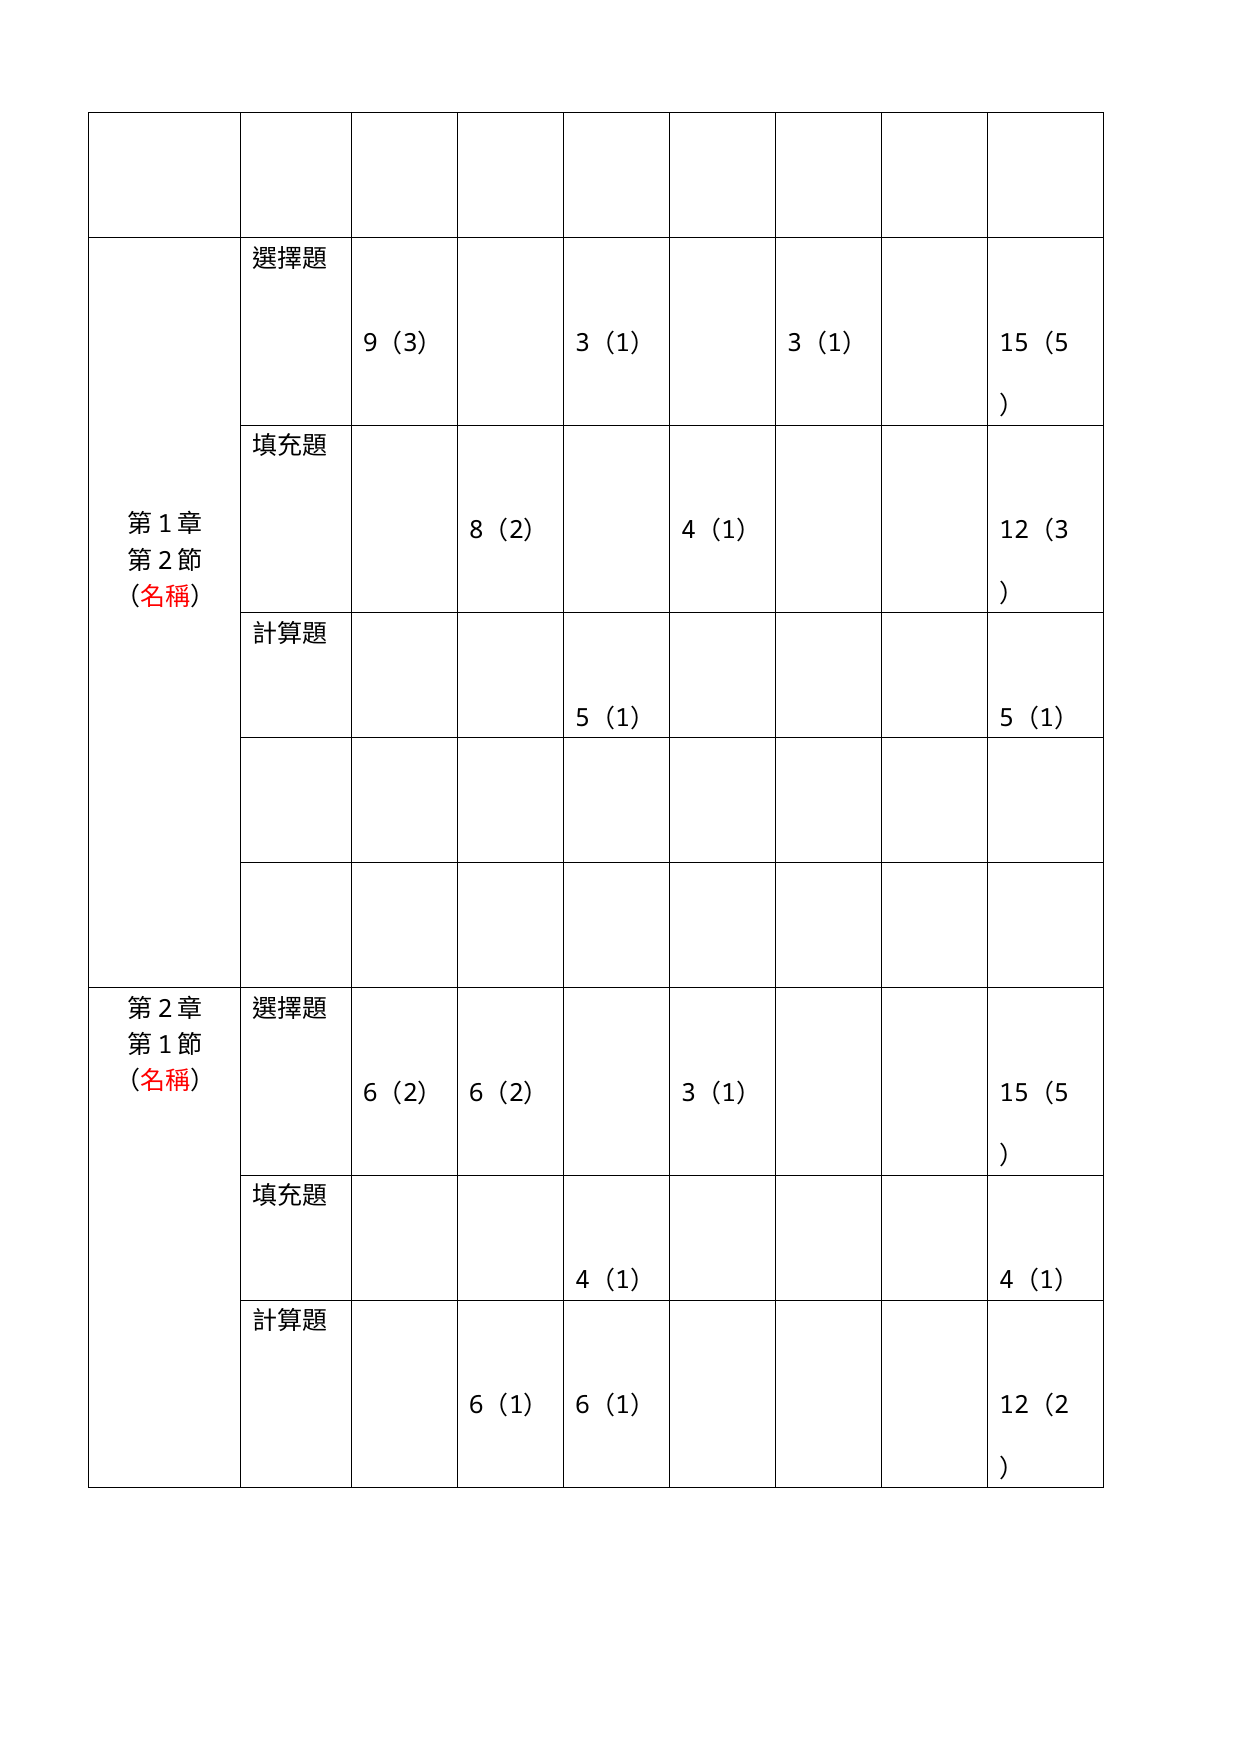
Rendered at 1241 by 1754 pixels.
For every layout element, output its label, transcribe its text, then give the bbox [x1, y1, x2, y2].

table_cell [776, 988, 881, 1175]
table_cell 5（1） [564, 613, 669, 737]
table_cell [564, 863, 669, 987]
table_cell [458, 613, 563, 737]
table_cell [670, 613, 775, 737]
table_cell 5（1） [988, 613, 1103, 737]
table_cell 3（1） [564, 238, 669, 425]
table_cell [988, 113, 1103, 237]
table_cell [776, 738, 881, 862]
table_cell [670, 863, 775, 987]
table_cell 12（3） [988, 426, 1103, 612]
table_cell [564, 738, 669, 862]
table_cell [241, 738, 351, 862]
table_cell [882, 738, 987, 862]
table_cell 選擇題 [241, 238, 351, 425]
table_cell 4（1） [564, 1176, 669, 1300]
table_cell [352, 1176, 457, 1300]
table_cell 3（1） [776, 238, 881, 425]
table_cell 6（1） [458, 1301, 563, 1487]
table_cell [352, 613, 457, 737]
table_cell [776, 613, 881, 737]
table_cell [882, 426, 987, 612]
table_cell [352, 863, 457, 987]
table_cell 計算題 [241, 1301, 351, 1487]
table_cell [352, 113, 457, 237]
table_cell [988, 738, 1103, 862]
table_cell [776, 1176, 881, 1300]
table_cell [882, 863, 987, 987]
table_cell 6（1） [564, 1301, 669, 1487]
table_cell [882, 613, 987, 737]
table_cell 9（3） [352, 238, 457, 425]
table_cell 15（5） [988, 238, 1103, 425]
table_cell [352, 738, 457, 862]
table_cell 填充題 [241, 1176, 351, 1300]
table_cell [882, 988, 987, 1175]
table_cell [670, 113, 775, 237]
table_cell [882, 238, 987, 425]
table_cell [241, 863, 351, 987]
table_cell 8（2） [458, 426, 563, 612]
table_cell [988, 863, 1103, 987]
table_cell [352, 1301, 457, 1487]
table_cell [670, 1176, 775, 1300]
table_cell [458, 113, 563, 237]
table_cell [776, 426, 881, 612]
table_cell 填充題 [241, 426, 351, 612]
table_cell [564, 113, 669, 237]
table_cell [564, 426, 669, 612]
table_cell 6（2） [458, 988, 563, 1175]
table_cell [776, 113, 881, 237]
table_cell 6（2） [352, 988, 457, 1175]
table_cell [882, 1176, 987, 1300]
table_cell 第1章 第2節 （名稱） [89, 238, 240, 987]
table_cell [458, 863, 563, 987]
table_cell 4（1） [988, 1176, 1103, 1300]
table_cell [670, 1301, 775, 1487]
table_cell [89, 113, 240, 237]
table_cell [670, 238, 775, 425]
table_cell 選擇題 [241, 988, 351, 1175]
table_cell 第2章 第1節 （名稱） [89, 988, 240, 1487]
table_cell [352, 426, 457, 612]
table_cell [458, 738, 563, 862]
table_cell 計算題 [241, 613, 351, 737]
table_cell 3（1） [670, 988, 775, 1175]
table_cell [882, 1301, 987, 1487]
table_cell [241, 113, 351, 237]
table_cell [776, 863, 881, 987]
table_cell [458, 238, 563, 425]
table_cell [458, 1176, 563, 1300]
table_cell [564, 988, 669, 1175]
table_cell [882, 113, 987, 237]
table_cell [776, 1301, 881, 1487]
table_cell 4（1） [670, 426, 775, 612]
table_cell 15（5） [988, 988, 1103, 1175]
table_cell [670, 738, 775, 862]
table_cell 12（2） [988, 1301, 1103, 1487]
